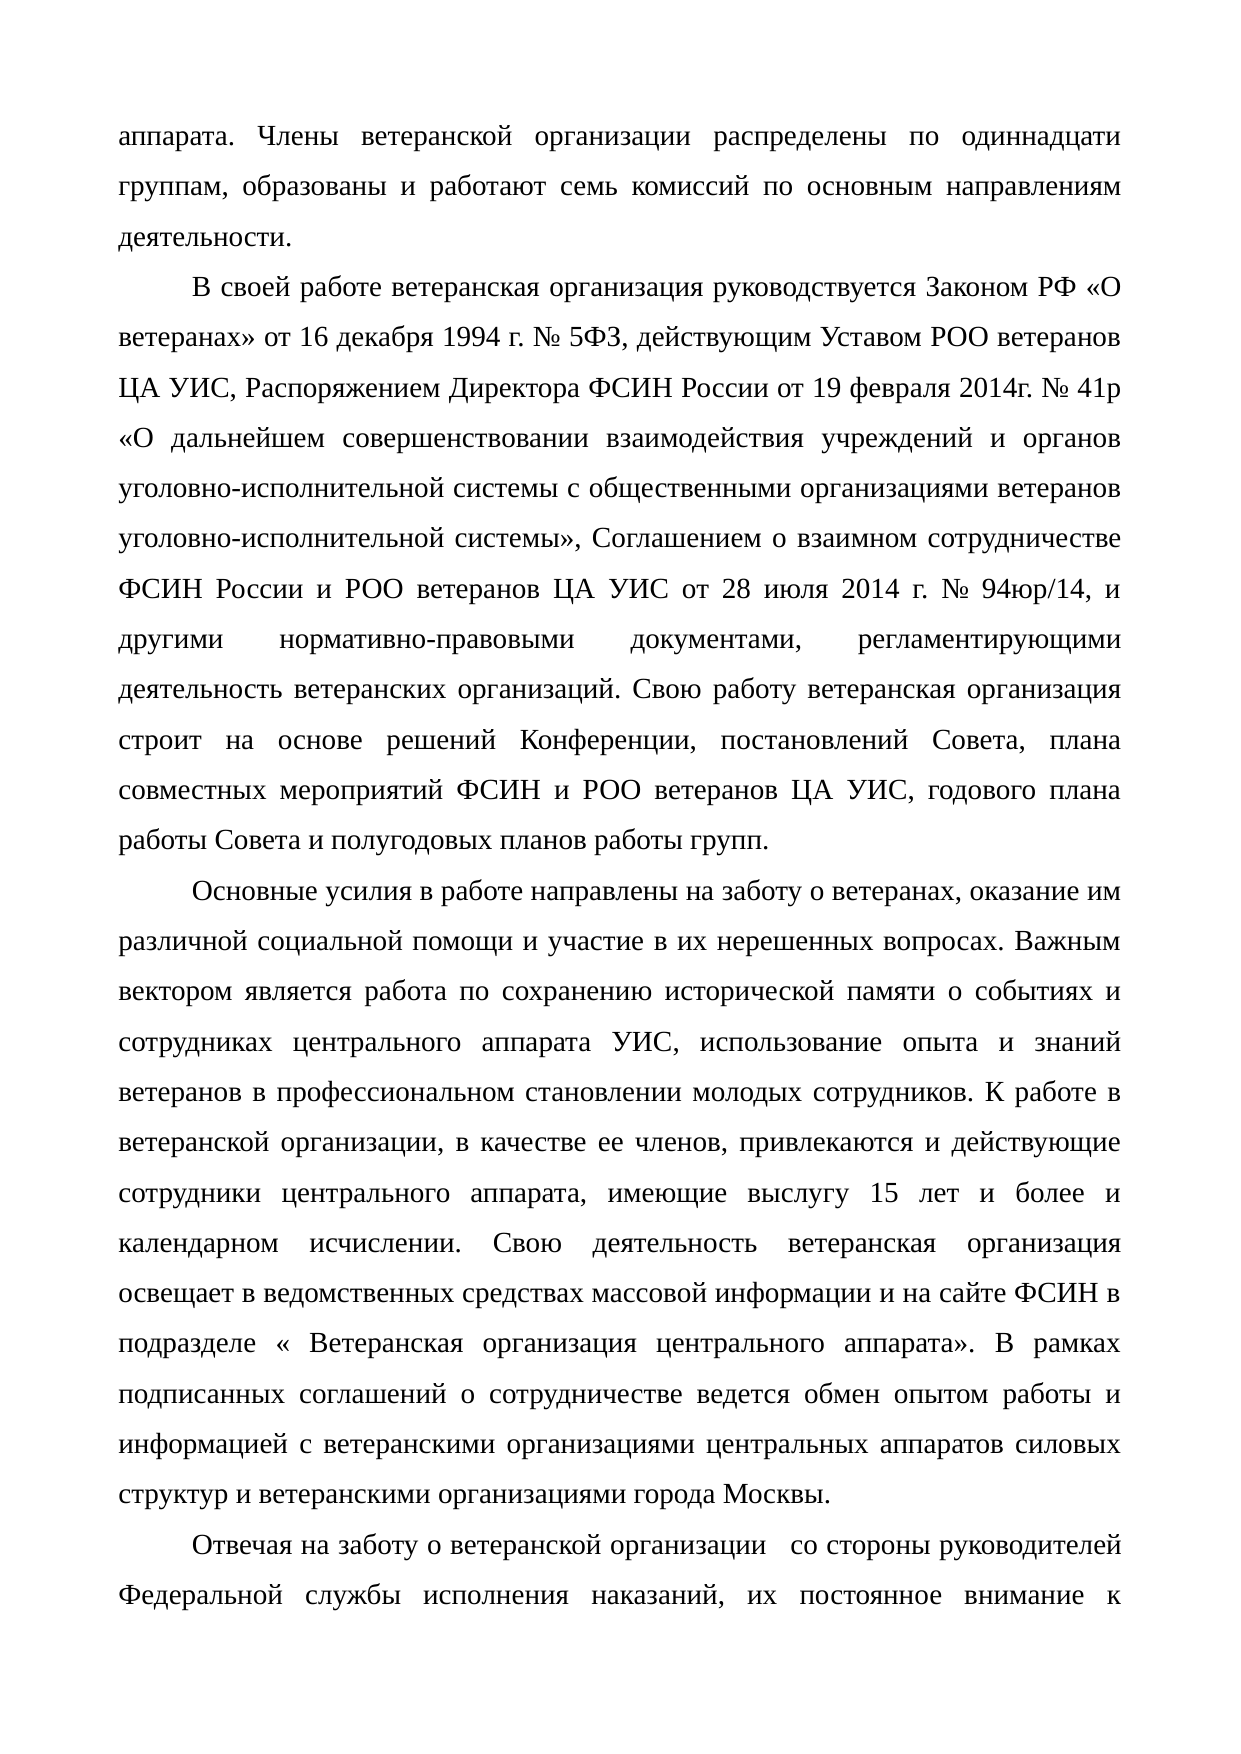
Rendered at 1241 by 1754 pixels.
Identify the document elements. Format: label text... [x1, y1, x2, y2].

text Основные усилия в работе направлены на заботу о ветеранах, оказание им различной социальной помощи и участие в их нерешенных вопросах. Важным вектором является работа по сохранению исторической памяти о событиях и сотрудниках центрального аппарата УИС, использование опыта и знаний ветеранов в профессиональном становлении молодых сотрудников. К работе в ветеранской организации, в качестве ее членов, привлекаются и действующие сотрудники центрального аппарата, имеющие выслугу 15 лет и более и календарном исчислении. Свою деятельность ветеранская организация освещает в ведомственных средствах массовой информации и на сайте ФСИН в подразделе « Ветеранская организация центрального аппарата». В рамках подписанных соглашений о сотрудничестве ведется обмен опытом работы и информацией с ветеранскими организациями центральных аппаратов силовых структур и ветеранскими организациями города Москвы. [118, 873, 1122, 1510]
text аппарата. Члены ветеранской организации распределены по одиннадцати группам, образованы и работают семь комиссий по основным направлениям деятельности. [118, 118, 1122, 252]
text Отвечая на заботу о ветеранской организации со стороны руководителей Федеральной службы исполнения наказаний, их постоянное внимание к [118, 1527, 1122, 1611]
text В своей работе ветеранская организация руководствуется Законом РФ «О ветеранах» от 16 декабря 1994 г. № 5ФЗ, действующим Уставом РОО ветеранов ЦА УИС, Распоряжением Директора ФСИН России от 19 февраля 2014г. № 41р «О дальнейшем совершенствовании взаимодействия учреждений и органов уголовно-исполнительной системы с общественными организациями ветеранов уголовно-исполнительной системы», Соглашением о взаимном сотрудничестве ФСИН России и РОО ветеранов ЦА УИС от 28 июля 2014 г. № 94юр/14, и другими нормативно-правовыми документами, регламентирующими деятельность ветеранских организаций. Свою работу ветеранская организация строит на основе решений Конференции, постановлений Совета, плана совместных мероприятий ФСИН и РОО ветеранов ЦА УИС, годового плана работы Совета и полугодовых планов работы групп. [118, 269, 1122, 856]
